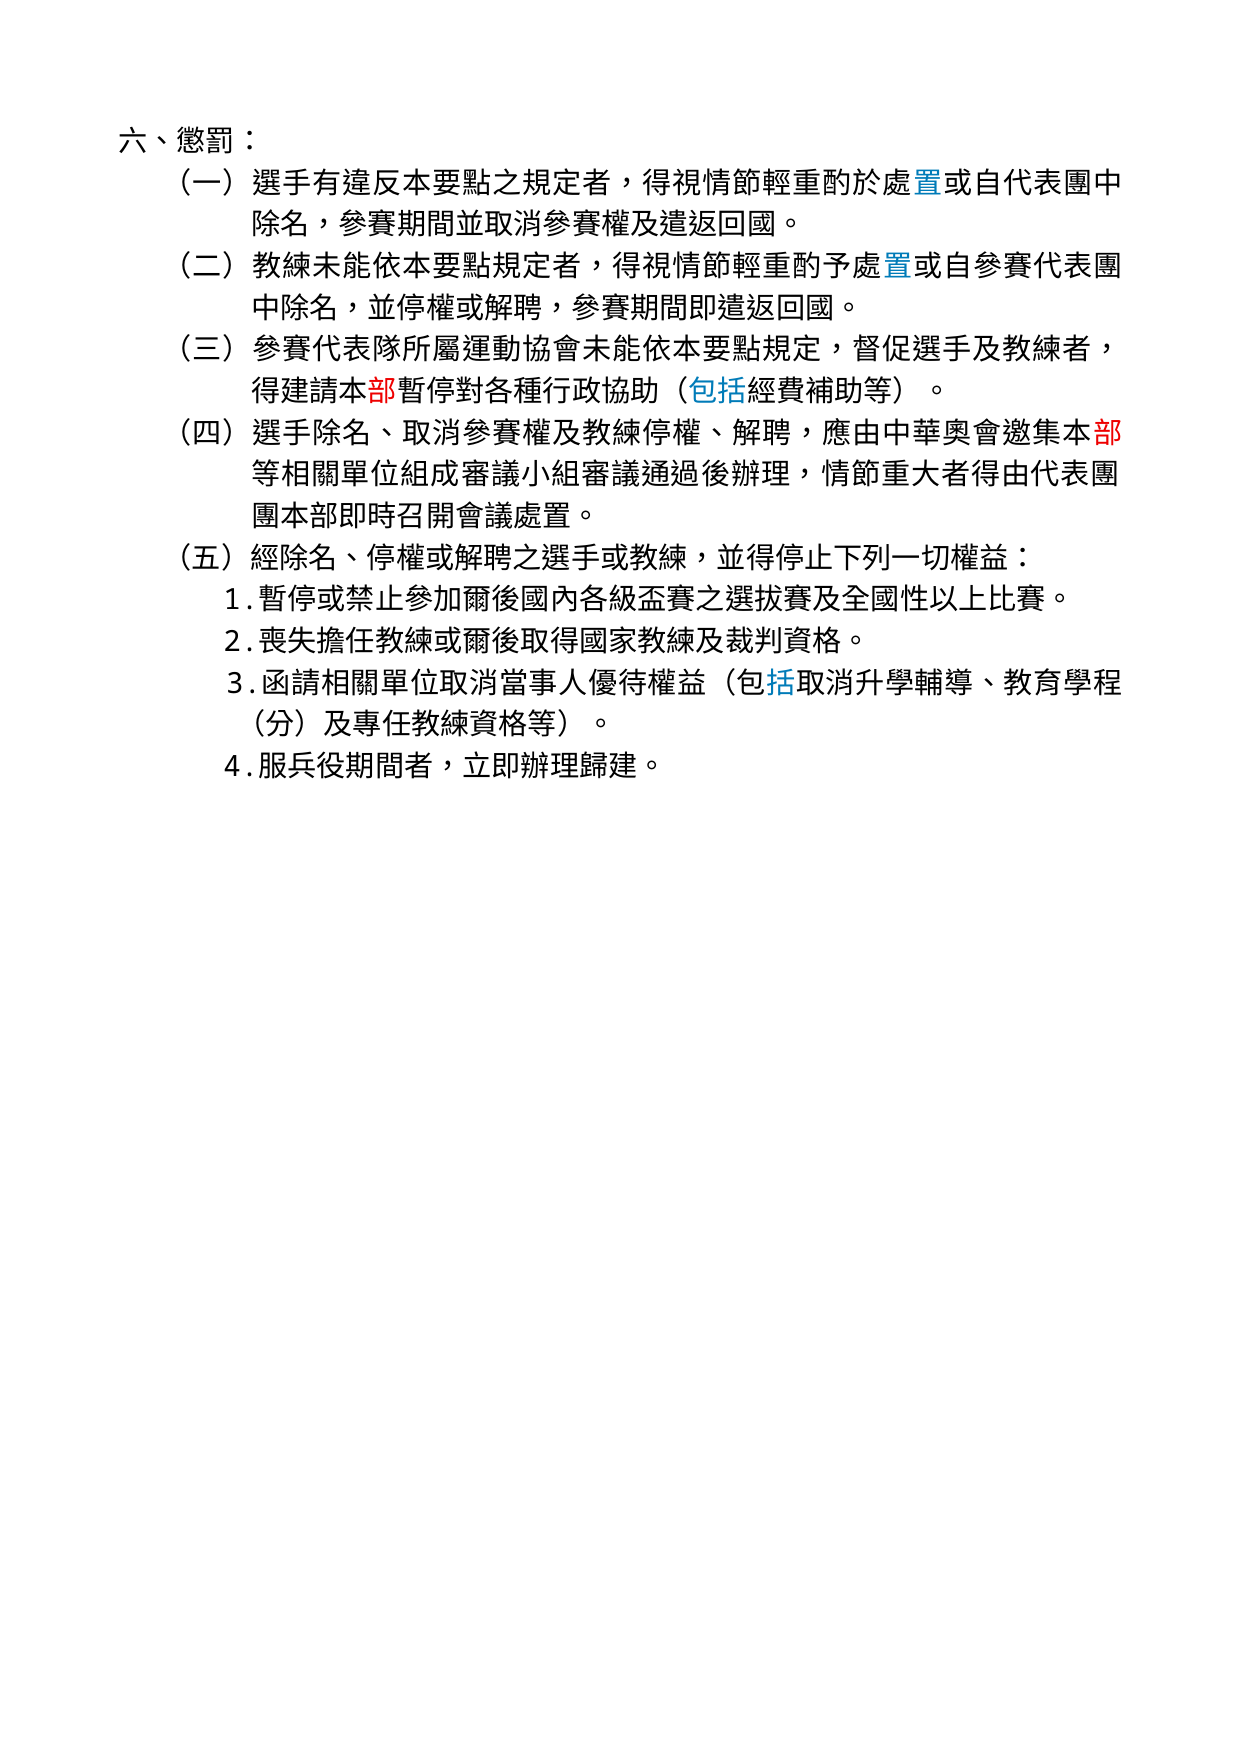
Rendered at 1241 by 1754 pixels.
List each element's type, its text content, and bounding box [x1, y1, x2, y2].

text 3.函請相關單位取消當事人優待權益（包括取消升學輔導、教育學程（分）及專任教練資格等）。 [118, 660, 1122, 743]
text （二）教練未能依本要點規定者，得視情節輕重酌予處置或自參賽代表團中除名，並停權或解聘，參賽期間即遣返回國。 [163, 243, 1122, 326]
text 4.服兵役期間者，立即辦理歸建。 [118, 743, 1122, 785]
text （一）選手有違反本要點之規定者，得視情節輕重酌於處置或自代表團中除名，參賽期間並取消參賽權及遣返回國。 [163, 160, 1122, 243]
text 六、懲罰： [118, 118, 1122, 160]
text 1.暫停或禁止參加爾後國內各級盃賽之選拔賽及全國性以上比賽。 [118, 576, 1122, 618]
text （五）經除名、停權或解聘之選手或教練，並得停止下列一切權益： [162, 535, 1122, 576]
text 2.喪失擔任教練或爾後取得國家教練及裁判資格。 [118, 618, 1122, 660]
text （四）選手除名、取消參賽權及教練停權、解聘，應由中華奧會邀集本部等相關單位組成審議小組審議通過後辦理，情節重大者得由代表團團本部即時召開會議處置。 [163, 410, 1122, 535]
text （三）參賽代表隊所屬運動協會未能依本要點規定，督促選手及教練者，得建請本部暫停對各種行政協助（包括經費補助等）。 [163, 326, 1122, 410]
